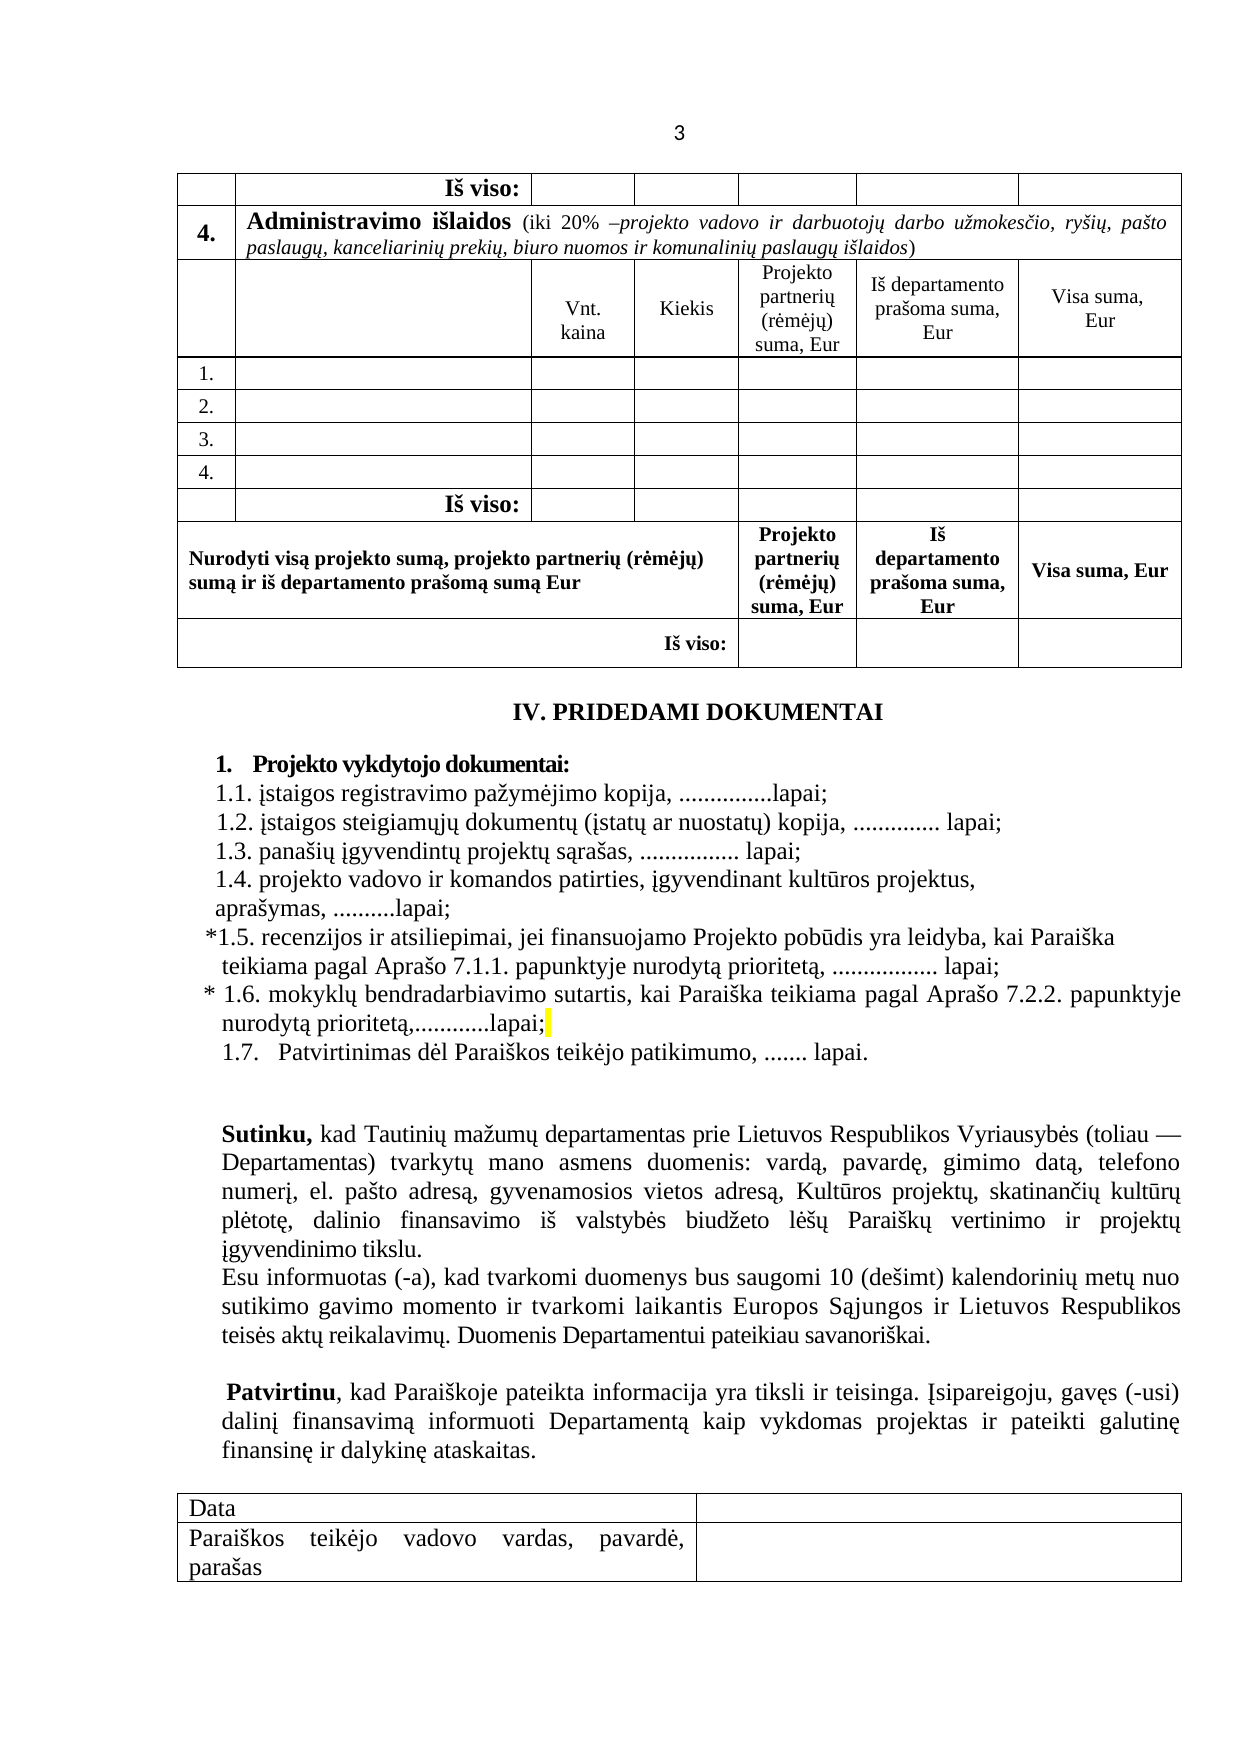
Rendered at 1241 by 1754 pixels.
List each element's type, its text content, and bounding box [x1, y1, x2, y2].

table_cell [739, 489, 856, 521]
table_cell Visa suma, Eur [1019, 260, 1181, 356]
table_cell Visa suma, Eur [1019, 522, 1181, 618]
table_cell [857, 358, 1018, 389]
text Sutinku, kad Tautinių mažumų departamentas prie Lietuvos Respublikos Vyriausybės (toliau — Departamentas) tvarkytų mano asmens duomenis: vardą, pavardę, gimimo datą, telefono numerį, el. pašto adresą, gyvenamosios vietos adresą, Kultūros projektų, skatinančių kultūrų plėtotę, dalinio finansavimo iš valstybės biudžeto lėšų Paraiškų vertinimo ir projektų įgyvendinimo tikslu. [221, 1119, 1181, 1262]
text * 1.6. mokyklų bendradarbiavimo sutartis, kai Paraiška teikiama pagal Aprašo 7.2.2. papunktyje nurodytą prioritetą,............lapai; [203, 979, 1181, 1037]
table_cell Iš viso: [236, 489, 531, 521]
table_cell [739, 619, 856, 667]
table_cell [1019, 174, 1181, 205]
table_cell [236, 390, 531, 422]
table_cell Paraiškos teikėjo vadovo vardas, pavardė, parašas [178, 1523, 696, 1581]
table_cell Administravimo išlaidos (iki 20% –projekto vadovo ir darbuotojų darbo užmokesčio, ryšių, pašto paslaugų, kanceliarinių prekių, biuro nuomos ir komunalinių paslaugų išlaidos) [236, 206, 1181, 259]
table_cell [697, 1523, 1181, 1581]
table_cell [1019, 423, 1181, 455]
table_cell [635, 174, 738, 205]
table_cell [532, 489, 634, 521]
table_cell [857, 423, 1018, 455]
table_cell [1019, 358, 1181, 389]
table_cell Iš viso: [236, 174, 531, 205]
table_cell 4. [178, 206, 235, 259]
table_cell 2. [178, 390, 235, 422]
table_cell [857, 456, 1018, 488]
table_cell [532, 423, 634, 455]
text 1.4. projekto vadovo ir komandos patirties, įgyvendinant kultūros projektus, aprašymas, ..........lapai; [215, 864, 1181, 922]
table_cell Projekto partnerių (rėmėjų) suma, Eur [739, 260, 856, 356]
table_cell 1. [178, 358, 235, 389]
table_cell [1019, 489, 1181, 521]
table_cell [532, 174, 634, 205]
table_cell [857, 619, 1018, 667]
table_cell [635, 456, 738, 488]
text 1.1. įstaigos registravimo pažymėjimo kopija, ...............lapai; [215, 778, 1181, 807]
text 1. Projekto vykdytojo dokumentai: [215, 749, 1181, 778]
table_cell [739, 390, 856, 422]
table_cell [178, 174, 235, 205]
table_cell [532, 456, 634, 488]
table_cell [178, 489, 235, 521]
table_cell Nurodyti visą projekto sumą, projekto partnerių (rėmėjų) sumą ir iš departamento prašomą sumą Eur [178, 522, 738, 618]
table_cell 4. [178, 456, 235, 488]
text 1.3. panašių įgyvendintų projektų sąrašas, ................ lapai; [215, 836, 1181, 864]
text 1.2. įstaigos steigiamųjų dokumentų (įstatų ar nuostatų) kopija, .............. lapai; [177, 807, 1181, 836]
table_cell [532, 358, 634, 389]
table_cell [1019, 619, 1181, 667]
text IV. PRIDEDAMI DOKUMENTAI [215, 697, 1181, 726]
table_cell [635, 423, 738, 455]
table_cell [635, 489, 738, 521]
table_cell Vnt. kaina [532, 260, 634, 356]
table_cell [178, 260, 235, 356]
text 1.7. Patvirtinimas dėl Paraiškos teikėjo patikimumo, ....... lapai. [222, 1037, 1181, 1066]
table_cell [236, 423, 531, 455]
table_cell [635, 358, 738, 389]
table_header Data [178, 1494, 696, 1522]
text Esu informuotas (-a), kad tvarkomi duomenys bus saugomi 10 (dešimt) kalendorinių metų nuo sutikimo gavimo momento ir tvarkomi laikantis Europos Sąjungos ir Lietuvos Respublikos teisės aktų reikalavimų. Duomenis Departamentui pateikiau savanoriškai. [221, 1262, 1181, 1349]
table_cell [857, 489, 1018, 521]
table_cell [739, 456, 856, 488]
table_cell Iš viso: [178, 619, 738, 667]
table_cell [635, 390, 738, 422]
table_cell Iš departamento prašoma suma, Eur [857, 260, 1018, 356]
table_cell [739, 423, 856, 455]
table_cell Projekto partnerių (rėmėjų) suma, Eur [739, 522, 856, 618]
table_cell [532, 390, 634, 422]
table_cell [1019, 390, 1181, 422]
text *1.5. recenzijos ir atsiliepimai, jei finansuojamo Projekto pobūdis yra leidyba, kai Paraiška teikiama pagal Aprašo 7.1.1. papunktyje nurodytą prioritetą, ................. lapai; [205, 922, 1181, 979]
table_cell Kiekis [635, 260, 738, 356]
text Patvirtinu, kad Paraiškoje pateikta informacija yra tiksli ir teisinga. Įsipareigoju, gavęs (-usi) dalinį finansavimą informuoti Departamentą kaip vykdomas projektas ir pateikti galutinę finansinę ir dalykinę ataskaitas. [221, 1377, 1181, 1464]
table_cell [857, 174, 1018, 205]
table_cell [236, 358, 531, 389]
table_header [697, 1494, 1181, 1522]
table_cell [857, 390, 1018, 422]
table_cell [739, 174, 856, 205]
table_cell [739, 358, 856, 389]
table_cell [1019, 456, 1181, 488]
table_cell Iš departamento prašoma suma, Eur [857, 522, 1018, 618]
table_cell [236, 260, 531, 356]
table_cell 3. [178, 423, 235, 455]
table_cell [236, 456, 531, 488]
